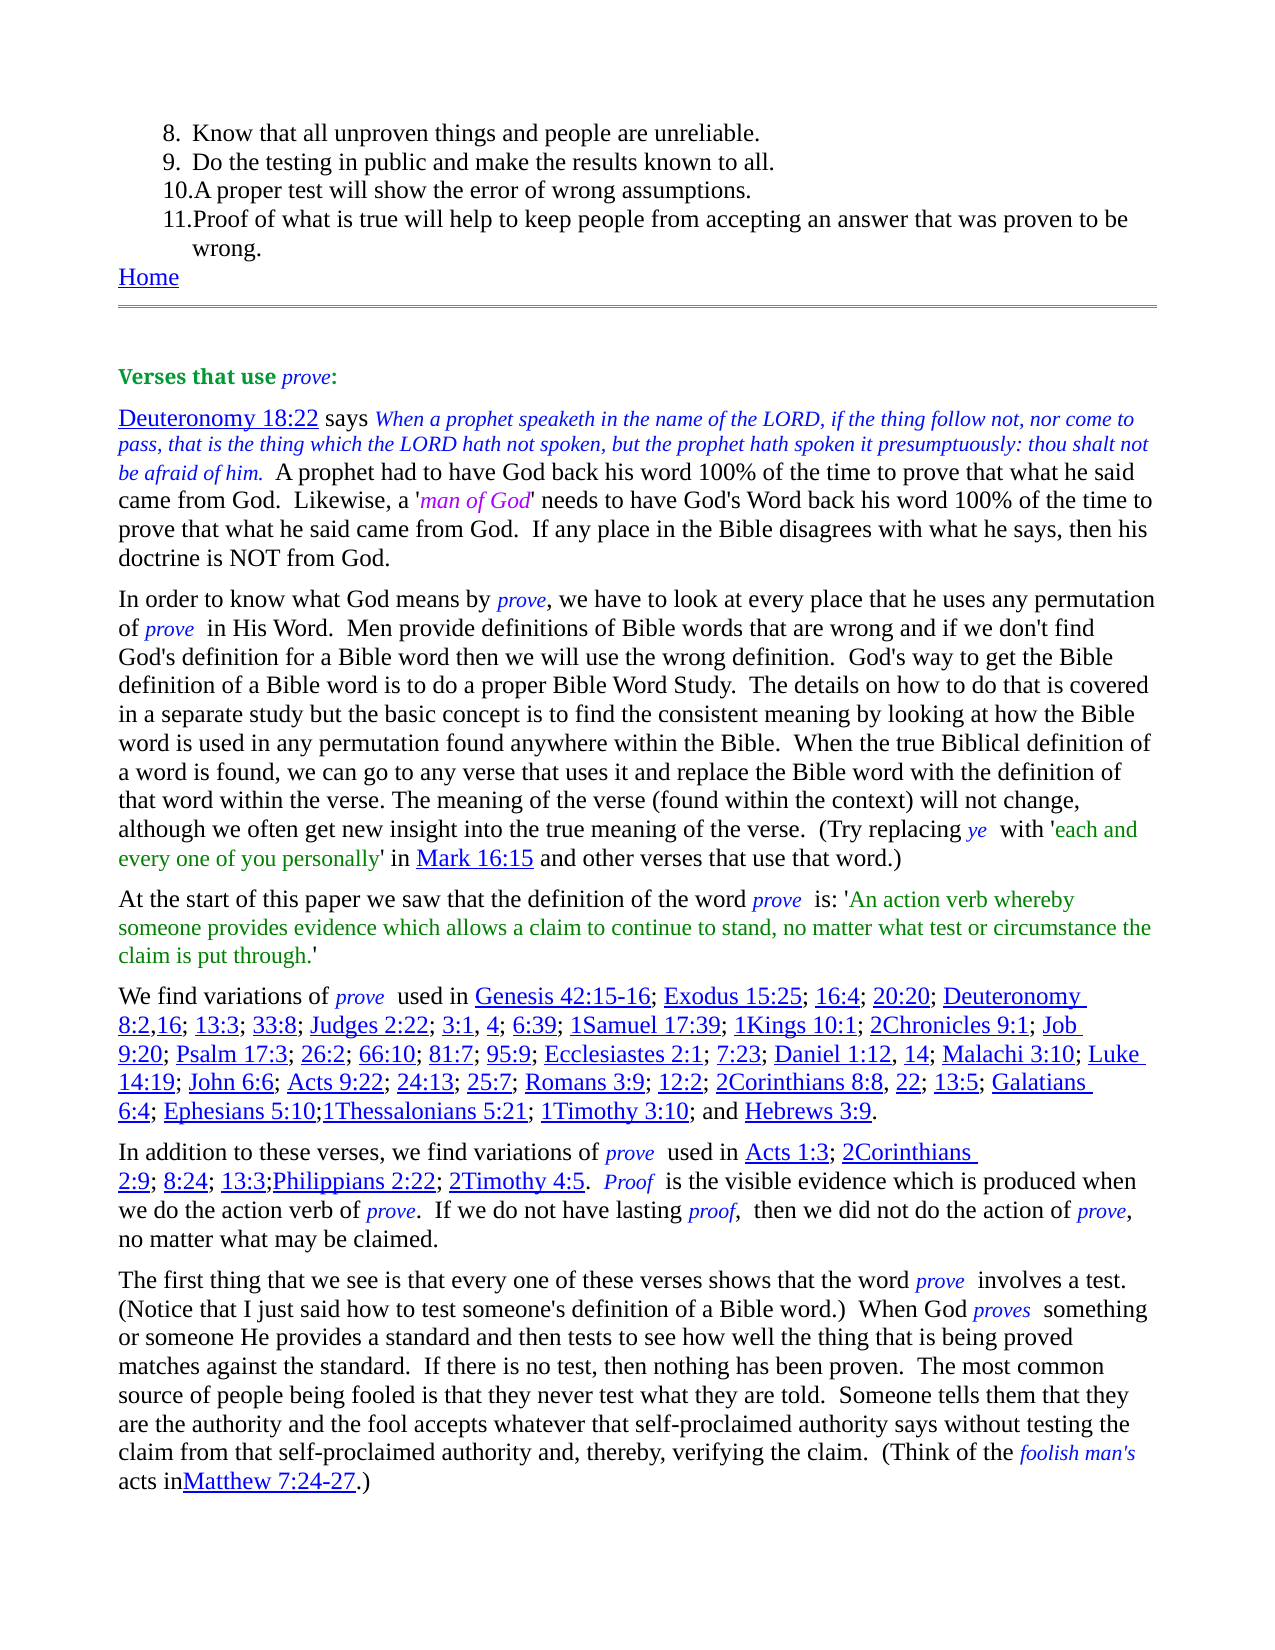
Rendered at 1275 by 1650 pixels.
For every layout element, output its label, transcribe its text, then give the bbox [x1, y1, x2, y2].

text Deuteronomy 18:22 says When a prophet speaketh in the name of the LORD, if the thing follow not, nor come to pass, that is the thing which the LORD hath not spoken, but the prophet hath spoken it presumptuously: thou shalt not be afraid of him. A prophet had to have God back his word 100% of the time to prove that what he said came from God. Likewise, a 'man of God' needs to have God's Word back his word 100% of the time to prove that what he said came from God. If any place in the Bible disagrees with what he says, then his doctrine is NOT from God. [118, 403, 1157, 572]
text In addition to these verses, we find variations of prove used in Acts 1:3; 2Corinthians 2:9; 8:24; 13:3;Philippians 2:22; 2Timothy 4:5. Proof is the visible evidence which is produced when we do the action verb of prove. If we do not have lasting proof, then we did not do the action of prove, no matter what may be claimed. [118, 1137, 1157, 1252]
text At the start of this paper we saw that the definition of the word prove is: 'An action verb whereby someone provides evidence which allows a claim to continue to stand, no matter what test or circumstance the claim is put through.' [118, 884, 1157, 969]
list Proof of what is true will help to keep people from accepting an answer that was proven to be wrong. [162, 204, 1157, 262]
text Home [118, 262, 1157, 291]
text In order to know what God means by prove, we have to look at every place that he uses any permutation of prove in His Word. Men provide definitions of Bible words that are wrong and if we don't find God's definition for a Bible word then we will use the wrong definition. God's way to get the Bible definition of a Bible word is to do a proper Bible Word Study. The details on how to do that is covered in a separate study but the basic concept is to find the consistent meaning by looking at how the Bible word is used in any permutation found anywhere within the Bible. When the true Biblical definition of a word is found, we can go to any verse that uses it and replace the Bible word with the definition of that word within the verse. The meaning of the verse (found within the context) will not change, although we often get new insight into the true meaning of the verse. (Try replacing ye with 'each and every one of you personally' in Mark 16:15 and other verses that use that word.) [118, 584, 1157, 872]
list A proper test will show the error of wrong assumptions. [162, 176, 1157, 204]
text We find variations of prove used in Genesis 42:15-16; Exodus 15:25; 16:4; 20:20; Deuteronomy 8:2,16; 13:3; 33:8; Judges 2:22; 3:1, 4; 6:39; 1Samuel 17:39; 1Kings 10:1; 2Chronicles 9:1; Job 9:20; Psalm 17:3; 26:2; 66:10; 81:7; 95:9; Ecclesiastes 2:1; 7:23; Daniel 1:12, 14; Malachi 3:10; Luke 14:19; John 6:6; Acts 9:22; 24:13; 25:7; Romans 3:9; 12:2; 2Corinthians 8:8, 22; 13:5; Galatians 6:4; Ephesians 5:10;1Thessalonians 5:21; 1Timothy 3:10; and Hebrews 3:9. [118, 981, 1157, 1125]
subtitle Verses that use prove: [118, 362, 1157, 390]
list Know that all unproven things and people are unreliable. [162, 118, 1157, 147]
list Do the testing in public and make the results known to all. [162, 147, 1157, 176]
text The first thing that we see is that every one of these verses shows that the word prove involves a test. (Notice that I just said how to test someone's definition of a Bible word.) When God proves something or someone He provides a standard and then tests to see how well the thing that is being proved matches against the standard. If there is no test, then nothing has been proven. The most common source of people being fooled is that they never test what they are told. Someone tells them that they are the authority and the fool accepts whatever that self-proclaimed authority says without testing the claim from that self-proclaimed authority and, thereby, verifying the claim. (Think of the foolish man's acts inMatthew 7:24-27.) [118, 1265, 1157, 1495]
